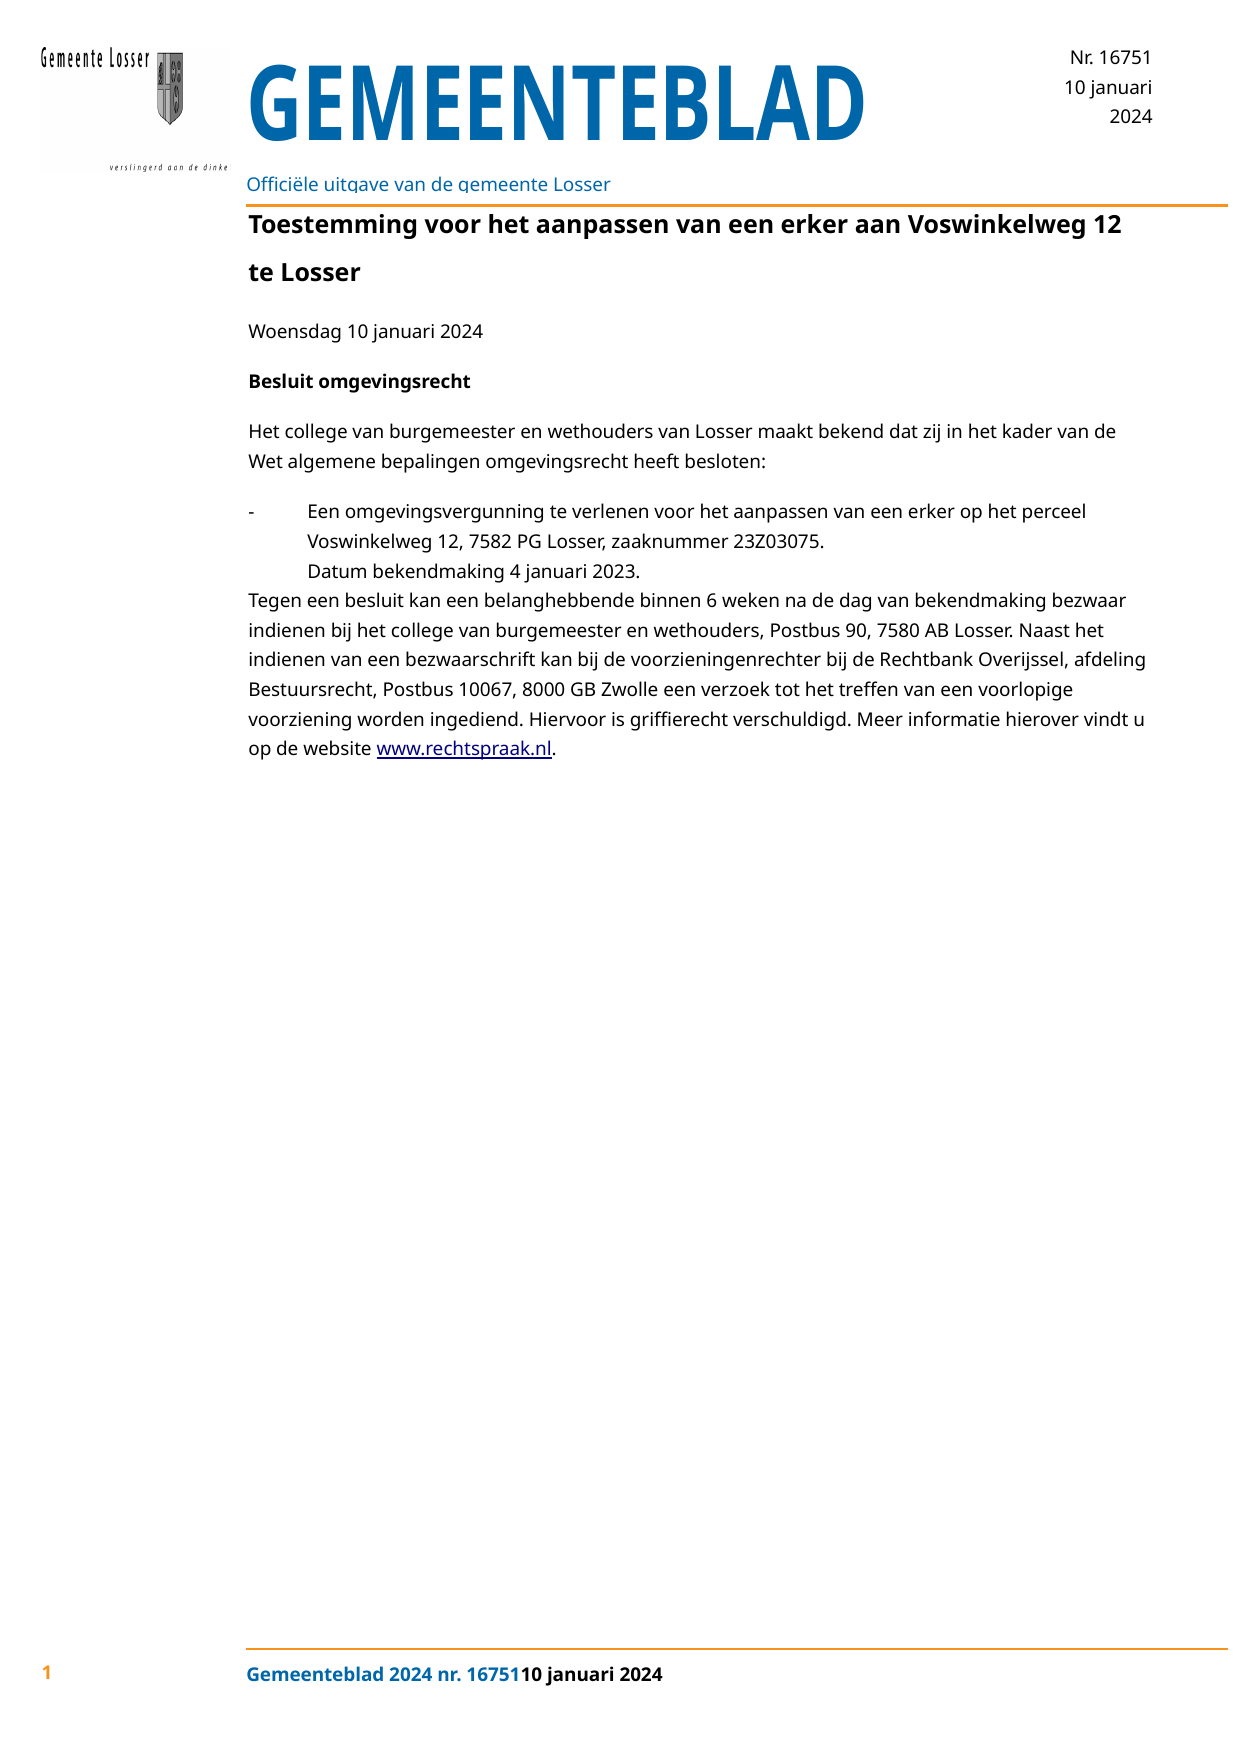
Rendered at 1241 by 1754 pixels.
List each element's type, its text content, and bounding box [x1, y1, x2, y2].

text Tegen een besluit kan een belanghebbende binnen 6 weken na de dag van bekendmaking bezwaar indienen bij het college van burgemeester en wethouders, Postbus 90, 7580 AB Losser. Naast het indienen van een bezwaarschrift kan bij de voorzieningenrechter bij de Rechtbank Overijssel, afdeling Bestuursrecht, Postbus 10067, 8000 GB Zwolle een verzoek tot het treffen van een voorlopige voorziening worden ingediend. Hiervoor is griffierecht verschuldigd. Meer informatie hierover vindt u op de website www.rechtspraak.nl. [248, 587, 1152, 761]
list Datum bekendmaking 4 januari 2023. [248, 558, 1152, 584]
text Woensdag 10 januari 2024 [248, 318, 1152, 344]
picture [41, 47, 231, 172]
text Besluit omgevingsrecht [248, 368, 1152, 394]
list Een omgevingsvergunning te verlenen voor het aanpassen van een erker op het perceel Voswinkelweg 12, 7582 PG Losser, zaaknummer 23Z03075. [248, 499, 1152, 554]
text Toestemming voor het aanpassen van een erker aan Voswinkelweg 12 te Losser [248, 207, 1152, 288]
text Het college van burgemeester en wethouders van Losser maakt bekend dat zij in het kader van de Wet algemene bepalingen omgevingsrecht heeft besloten: [248, 419, 1152, 474]
